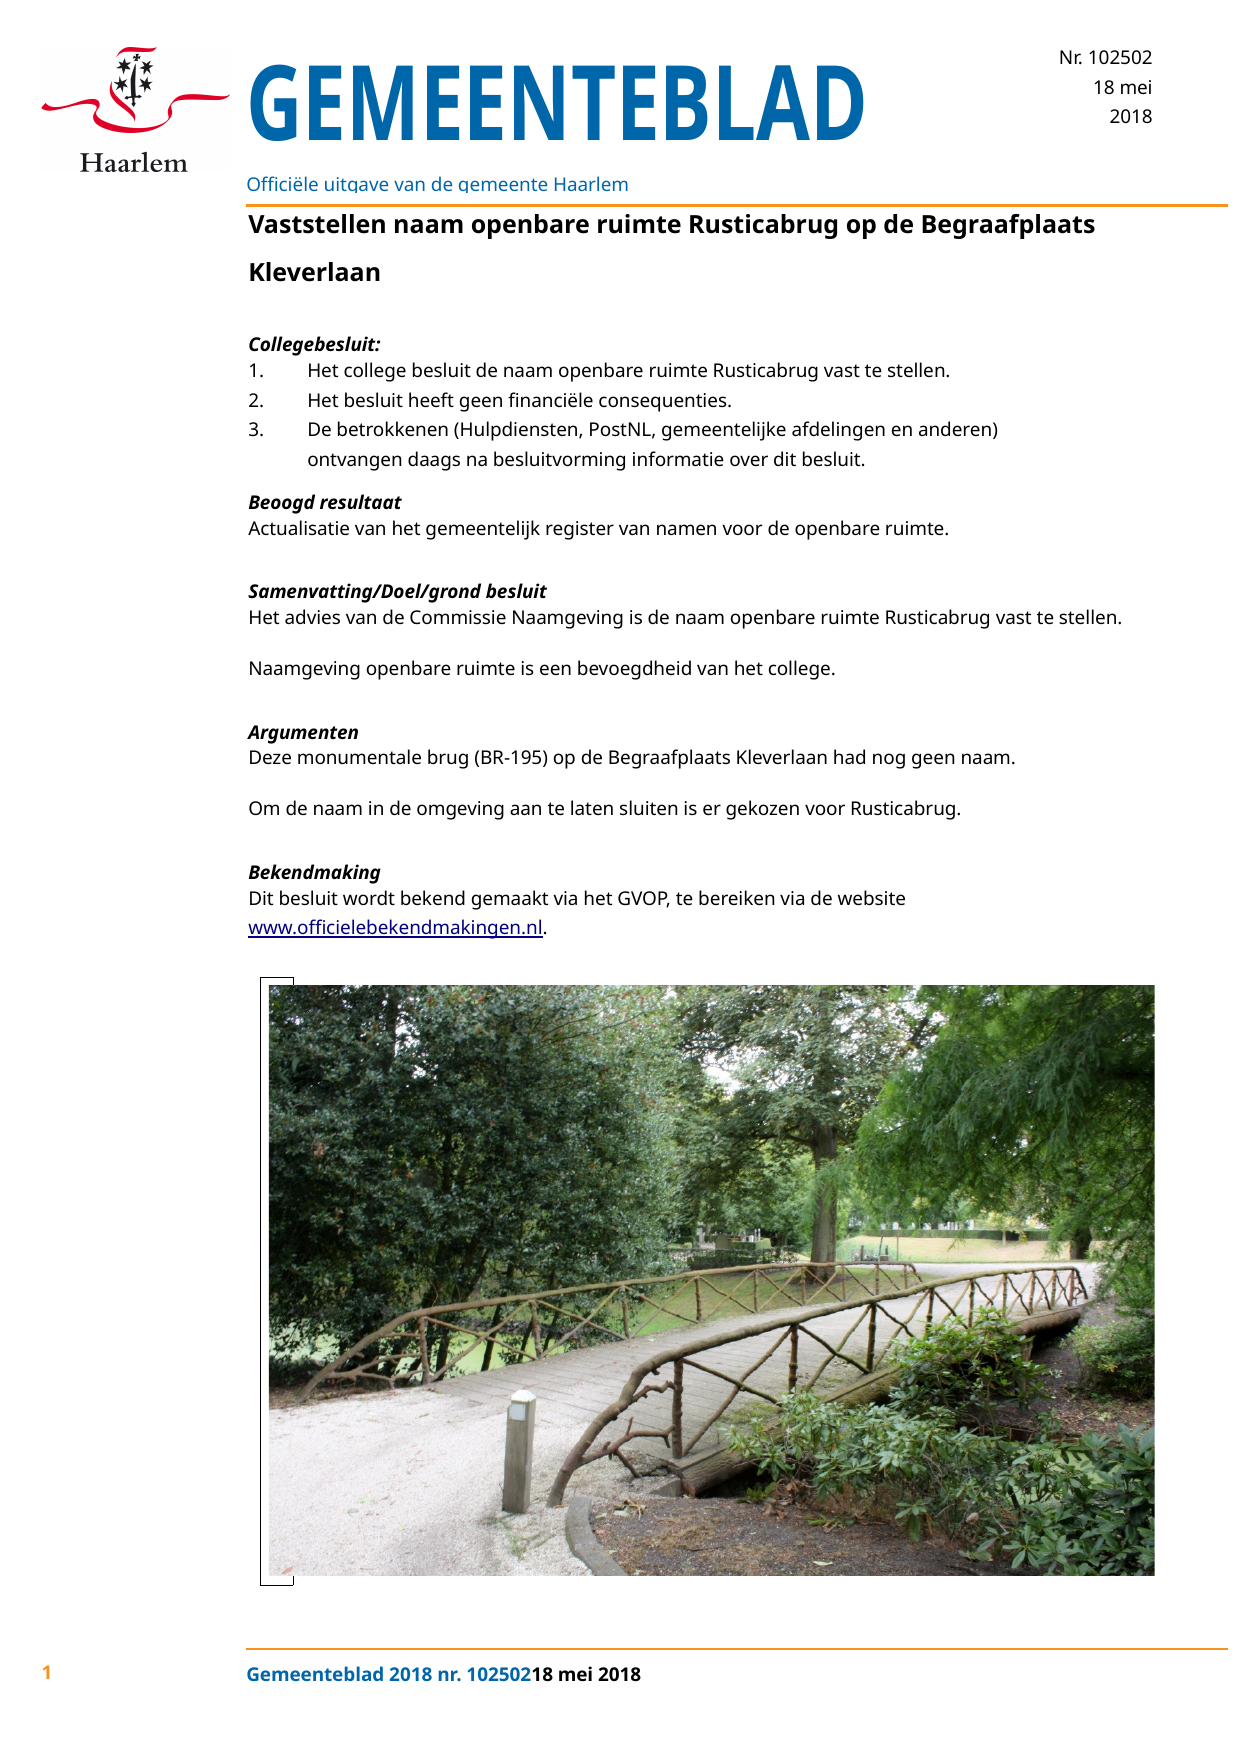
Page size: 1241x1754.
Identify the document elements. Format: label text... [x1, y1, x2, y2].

text Het advies van de Commissie Naamgeving is de naam openbare ruimte Rusticabrug vast te stellen. [248, 604, 1152, 630]
list De betrokkenen (Hulpdiensten, PostNL, gemeentelijke afdelingen en anderen) [248, 416, 1152, 442]
picture [41, 47, 231, 172]
picture [268, 985, 1155, 1576]
list ontvangen daags na besluitvorming informatie over dit besluit. [248, 446, 1152, 472]
text Beoogd resultaat [248, 489, 1152, 515]
text Argumenten [248, 719, 1152, 744]
text Om de naam in de omgeving aan te laten sluiten is er gekozen voor Rusticabrug. [248, 795, 1152, 821]
text Bekendmaking [248, 859, 1152, 885]
text Dit besluit wordt bekend gemaakt via het GVOP, te bereiken via de website www.officielebekendmakingen.nl. [248, 885, 1152, 940]
text Collegebesluit: [248, 331, 1152, 357]
list Het college besluit de naam openbare ruimte Rusticabrug vast te stellen. [248, 357, 1152, 383]
text Deze monumentale brug (BR-195) op de Begraafplaats Kleverlaan had nog geen naam. [248, 744, 1152, 770]
text Vaststellen naam openbare ruimte Rusticabrug op de Begraafplaats Kleverlaan [248, 207, 1152, 288]
text Actualisatie van het gemeentelijk register van namen voor de openbare ruimte. [248, 515, 1152, 541]
list Het besluit heeft geen financiële consequenties. [248, 387, 1152, 412]
text Naamgeving openbare ruimte is een bevoegdheid van het college. [248, 655, 1152, 681]
text Samenvatting/Doel/grond besluit [248, 579, 1152, 604]
